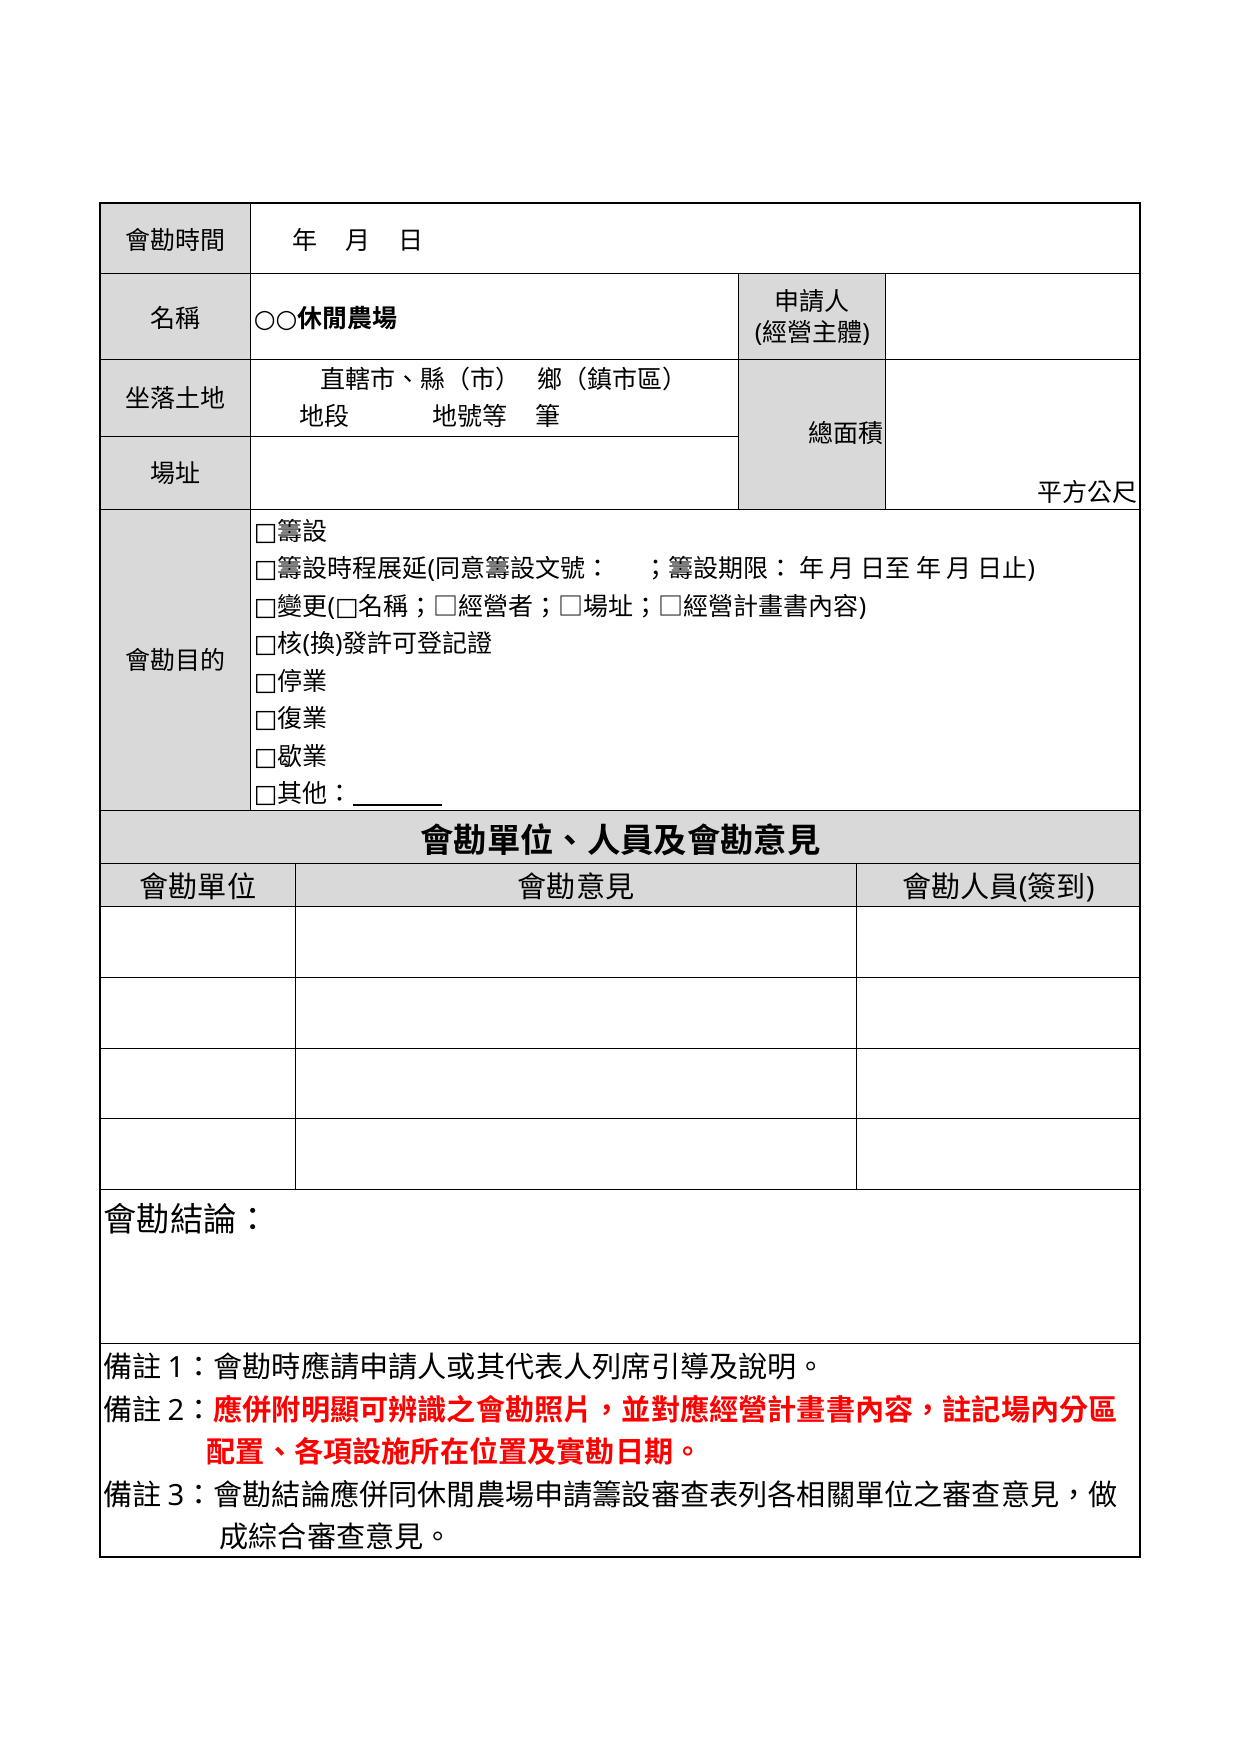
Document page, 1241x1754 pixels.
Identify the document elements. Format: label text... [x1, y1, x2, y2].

table_cell [251, 437, 738, 509]
table_cell 會勘單位、人員及會勘意見 [101, 811, 1139, 863]
table_cell 會勘人員(簽到) [857, 864, 1139, 906]
table_cell [296, 978, 856, 1047]
table_cell [857, 1049, 1139, 1118]
table_cell 名稱 [101, 274, 250, 359]
table_cell [296, 907, 856, 977]
table_header 年 月 日 [251, 204, 1139, 273]
table_cell 會勘目的 [101, 510, 250, 810]
table_cell 場址 [101, 437, 250, 509]
table_cell 會勘意見 [296, 864, 856, 906]
table_cell 申請人 (經營主體) [739, 274, 885, 359]
table_cell 總面積 [739, 360, 885, 509]
table_cell [101, 1119, 295, 1189]
table_header 會勘時間 [101, 204, 250, 273]
table_cell ○○休閒農場 [251, 274, 738, 359]
table_cell 坐落土地 [101, 360, 250, 436]
table_cell [101, 978, 295, 1047]
table_cell [101, 1049, 295, 1118]
table_cell 備註1：會勘時應請申請人或其代表人列席引導及說明。 備註2：應併附明顯可辨識之會勘照片，並對應經營計畫書內容，註記場內分區配置、各項設施所在位置及實勘日期。 備註3：會勘結論應併同休閒農場申請籌設審查表列各相關單位之審查意見，做成綜合審查意見。 [101, 1344, 1139, 1556]
table_cell [886, 274, 1139, 359]
table_cell [857, 978, 1139, 1047]
table_cell 會勘單位 [101, 864, 295, 906]
table_cell 會勘結論： [101, 1190, 1139, 1343]
table_cell [296, 1049, 856, 1118]
table_cell [101, 907, 295, 977]
table_cell [857, 1119, 1139, 1189]
table_cell □籌設 □籌設時程展延(同意籌設文號： ；籌設期限： 年 月 日至 年 月 日止) □變更(□名稱；□經營者；□場址；□經營計畫書內容) □核(換)發許可登記證 □停業 □復業 □歇業 □其他： [251, 510, 1139, 810]
table_cell 直轄市、縣（市） 鄉（鎮市區） 地段 地號等 筆 [251, 360, 738, 436]
table_cell [296, 1119, 856, 1189]
table_cell [857, 907, 1139, 977]
table_cell 平方公尺 [886, 360, 1139, 509]
